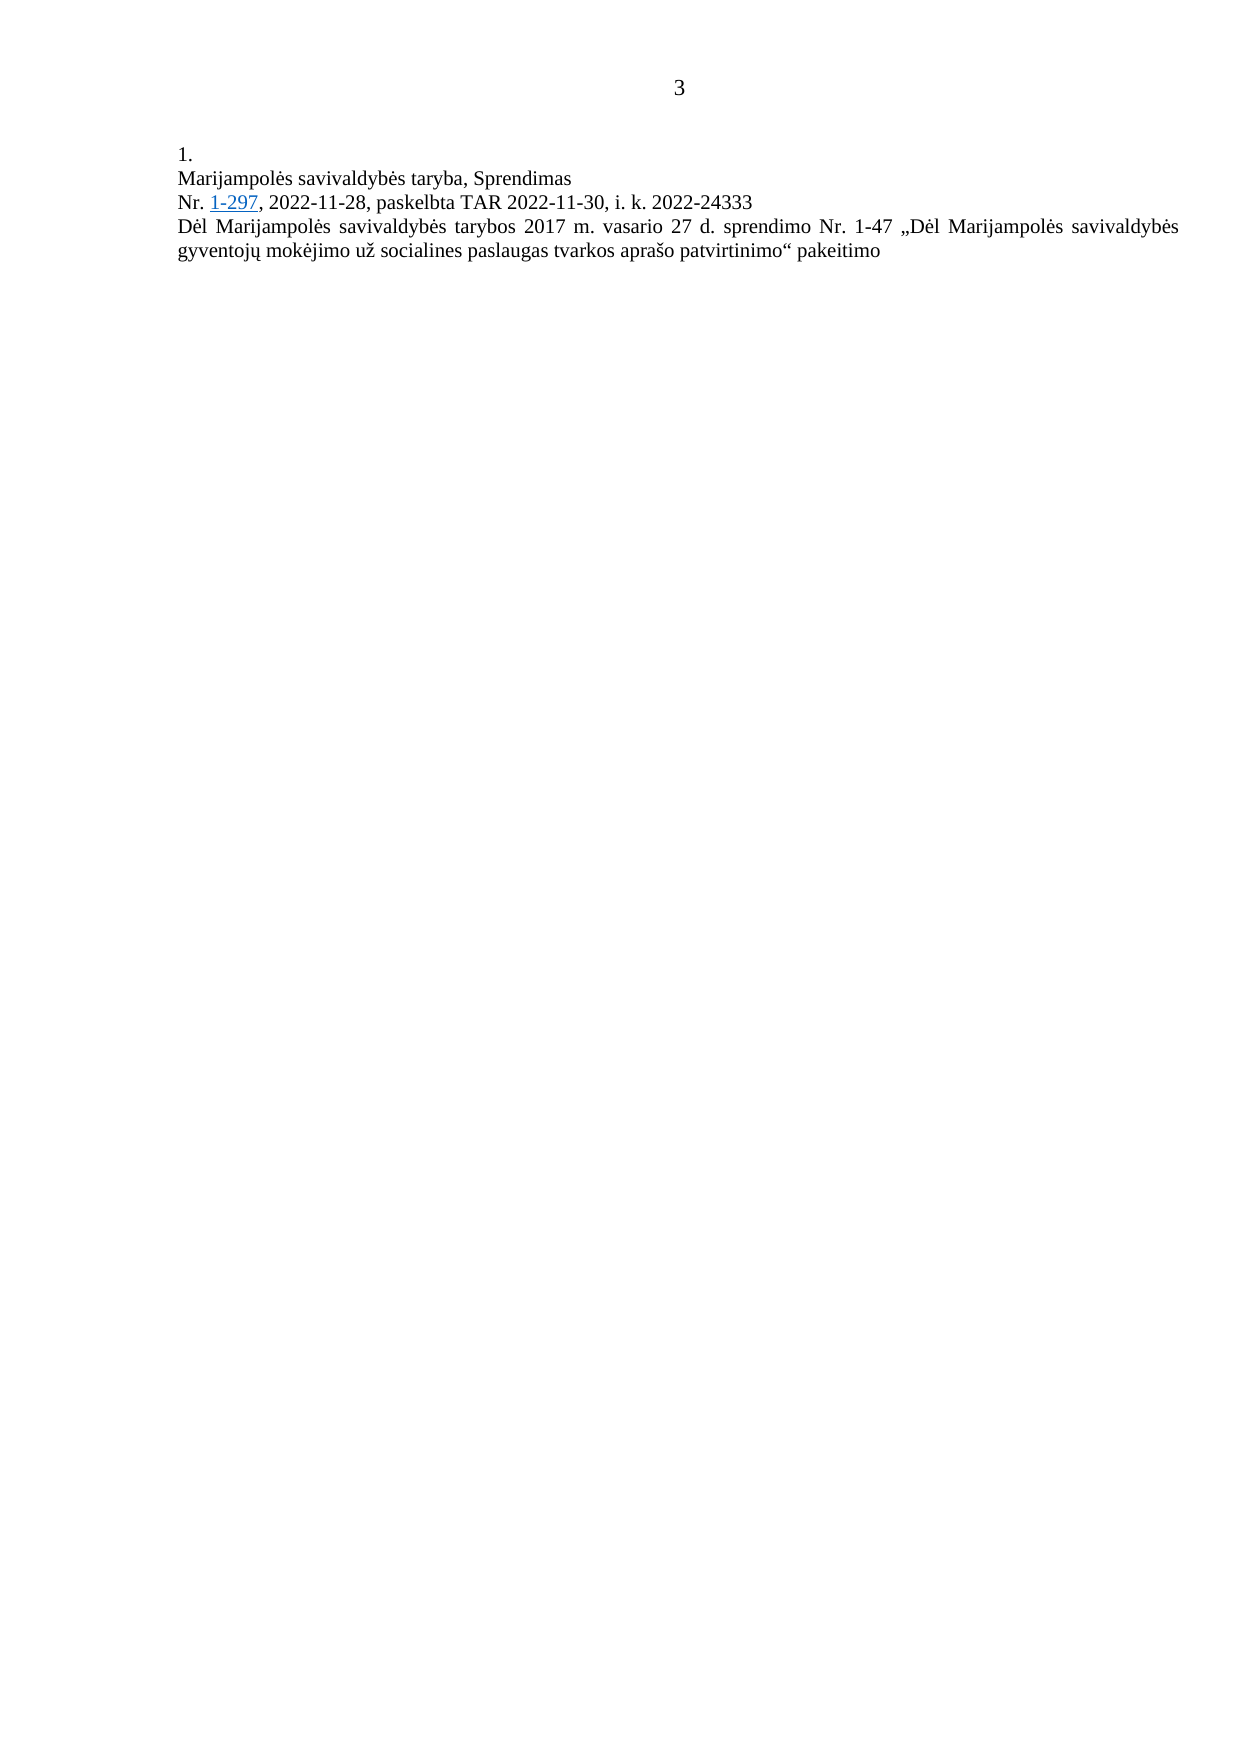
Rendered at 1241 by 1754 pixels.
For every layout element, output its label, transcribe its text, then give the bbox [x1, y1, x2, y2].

text 1. [177, 142, 1181, 166]
text Nr. 1-297, 2022-11-28, paskelbta TAR 2022-11-30, i. k. 2022-24333 [177, 190, 1181, 214]
text Marijampolės savivaldybės taryba, Sprendimas [177, 166, 1181, 190]
text Dėl Marijampolės savivaldybės tarybos 2017 m. vasario 27 d. sprendimo Nr. 1-47 „Dėl Marijampolės savivaldybės gyventojų mokėjimo už socialines paslaugas tvarkos aprašo patvirtinimo“ pakeitimo [177, 214, 1181, 262]
